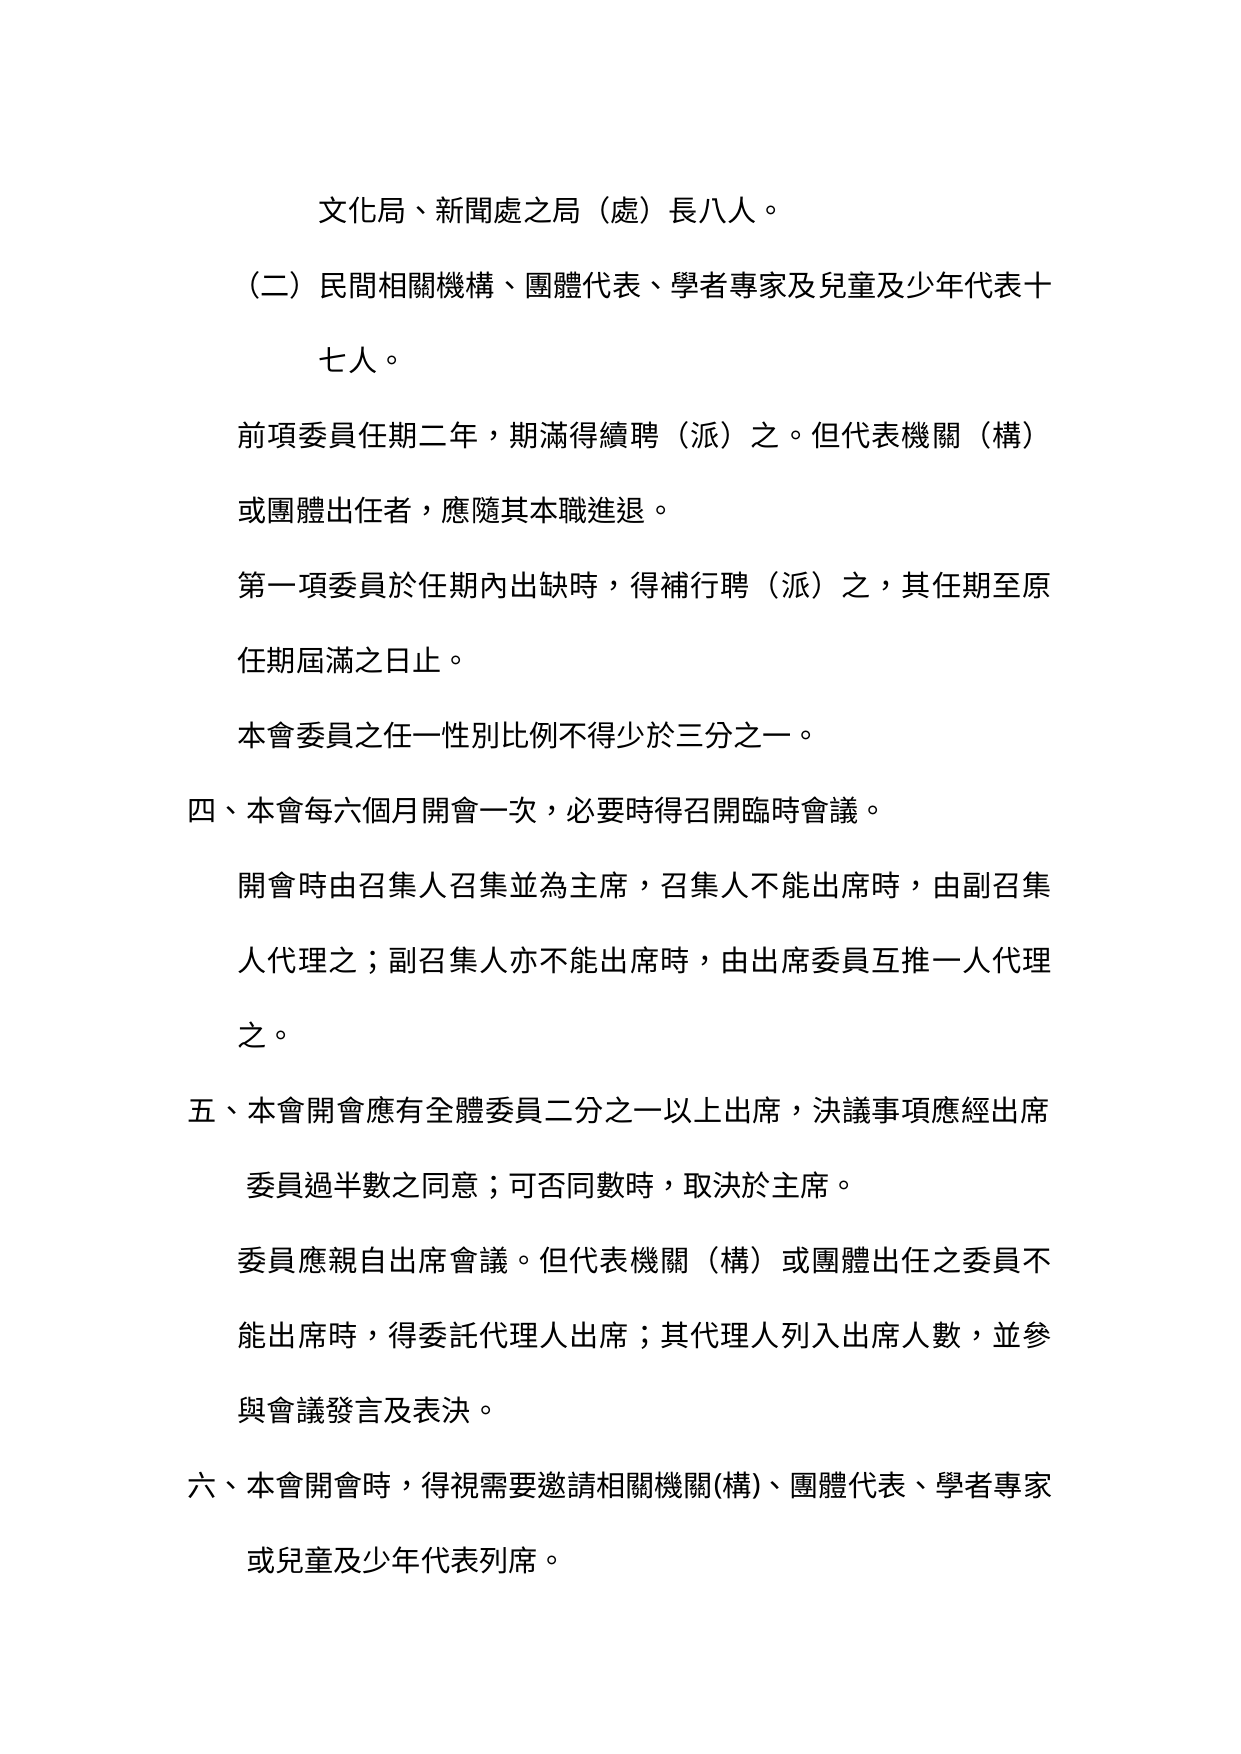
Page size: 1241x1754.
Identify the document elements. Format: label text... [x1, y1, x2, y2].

text 委員應親自出席會議。但代表機關（構）或團體出任之委員不能出席時，得委託代理人出席；其代理人列入出席人數，並參與會議發言及表決。 [237, 1214, 1053, 1439]
text （二）民間相關機構、團體代表、學者專家及兒童及少年代表十七人。 [231, 239, 1053, 389]
text 前項委員任期二年，期滿得續聘（派）之。但代表機關（構）或團體出任者，應隨其本職進退。 [237, 389, 1053, 539]
text 五、本會開會應有全體委員二分之一以上出席，決議事項應經出席委員過半數之同意；可否同數時，取決於主席。 [187, 1064, 1053, 1214]
text （一）本府民政局、教育局、社會局、勞動局、警察局、衛生局、文化局、新聞處之局（處）長八人。 [231, 164, 1053, 239]
text 本會委員之任一性別比例不得少於三分之一。 [237, 689, 1053, 764]
text 開會時由召集人召集並為主席，召集人不能出席時，由副召集人代理之；副召集人亦不能出席時，由出席委員互推一人代理之。 [237, 839, 1053, 1064]
text 第一項委員於任期內出缺時，得補行聘（派）之，其任期至原任期屆滿之日止。 [237, 539, 1053, 689]
text 四、本會每六個月開會一次，必要時得召開臨時會議。 [187, 764, 1053, 839]
text 六、本會開會時，得視需要邀請相關機關(構)、團體代表、學者專家或兒童及少年代表列席。 [187, 1439, 1053, 1589]
